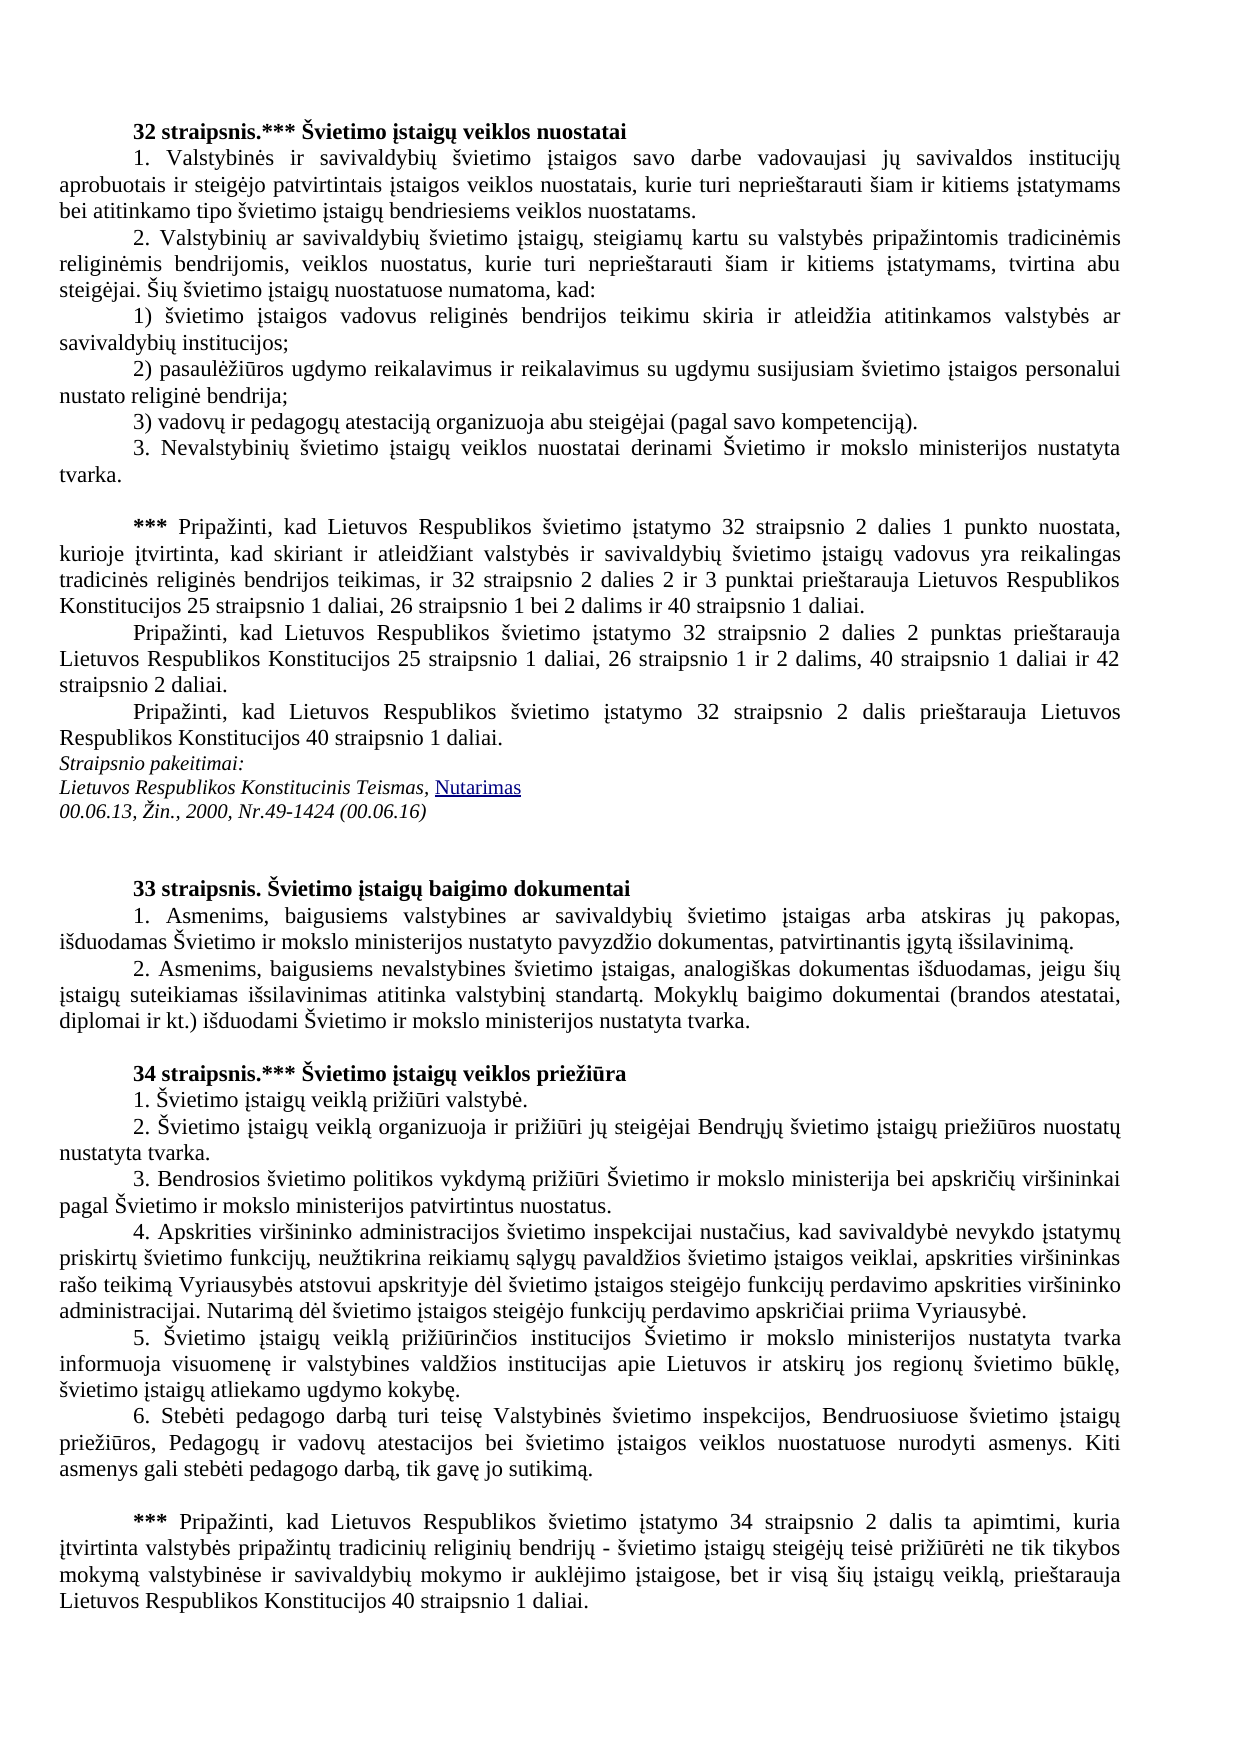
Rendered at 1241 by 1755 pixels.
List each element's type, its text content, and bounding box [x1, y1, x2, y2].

text Lietuvos Respublikos Konstitucinis Teismas, Nutarimas [59, 775, 1122, 799]
text 1. Valstybinės ir savivaldybių švietimo įstaigos savo darbe vadovaujasi jų savivaldos institucijų aprobuotais ir steigėjo patvirtintais įstaigos veiklos nuostatais, kurie turi neprieštarauti šiam ir kitiems įstatymams bei atitinkamo tipo švietimo įstaigų bendriesiems veiklos nuostatams. [59, 144, 1122, 223]
text 1. Švietimo įstaigų veiklą prižiūri valstybė. [59, 1086, 1122, 1113]
text Straipsnio pakeitimai: [59, 751, 1122, 775]
text *** Pripažinti, kad Lietuvos Respublikos švietimo įstatymo 32 straipsnio 2 dalies 1 punkto nuostata, kurioje įtvirtinta, kad skiriant ir atleidžiant valstybės ir savivaldybių švietimo įstaigų vadovus yra reikalingas tradicinės religinės bendrijos teikimas, ir 32 straipsnio 2 dalies 2 ir 3 punktai prieštarauja Lietuvos Respublikos Konstitucijos 25 straipsnio 1 daliai, 26 straipsnio 1 bei 2 dalims ir 40 straipsnio 1 daliai. [59, 513, 1122, 619]
text *** Pripažinti, kad Lietuvos Respublikos švietimo įstatymo 34 straipsnio 2 dalis ta apimtimi, kuria įtvirtinta valstybės pripažintų tradicinių religinių bendrijų - švietimo įstaigų steigėjų teisė prižiūrėti ne tik tikybos mokymą valstybinėse ir savivaldybių mokymo ir auklėjimo įstaigose, bet ir visą šių įstaigų veiklą, prieštarauja Lietuvos Respublikos Konstitucijos 40 straipsnio 1 daliai. [59, 1508, 1122, 1613]
text 34 straipsnis.*** Švietimo įstaigų veiklos priežiūra [59, 1060, 1122, 1086]
text Pripažinti, kad Lietuvos Respublikos švietimo įstatymo 32 straipsnio 2 dalies 2 punktas prieštarauja Lietuvos Respublikos Konstitucijos 25 straipsnio 1 daliai, 26 straipsnio 1 ir 2 dalims, 40 straipsnio 1 daliai ir 42 straipsnio 2 daliai. [59, 619, 1122, 698]
text 5. Švietimo įstaigų veiklą prižiūrinčios institucijos Švietimo ir mokslo ministerijos nustatyta tvarka informuoja visuomenę ir valstybines valdžios institucijas apie Lietuvos ir atskirų jos regionų švietimo būklę, švietimo įstaigų atliekamo ugdymo kokybę. [59, 1323, 1122, 1403]
text 4. Apskrities viršininko administracijos švietimo inspekcijai nustačius, kad savivaldybė nevykdo įstatymų priskirtų švietimo funkcijų, neužtikrina reikiamų sąlygų pavaldžios švietimo įstaigos veiklai, apskrities viršininkas rašo teikimą Vyriausybės atstovui apskrityje dėl švietimo įstaigos steigėjo funkcijų perdavimo apskrities viršininko administracijai. Nutarimą dėl švietimo įstaigos steigėjo funkcijų perdavimo apskričiai priima Vyriausybė. [59, 1218, 1122, 1323]
text 6. Stebėti pedagogo darbą turi teisę Valstybinės švietimo inspekcijos, Bendruosiuose švietimo įstaigų priežiūros, Pedagogų ir vadovų atestacijos bei švietimo įstaigos veiklos nuostatuose nurodyti asmenys. Kiti asmenys gali stebėti pedagogo darbą, tik gavę jo sutikimą. [59, 1403, 1122, 1482]
text 1. Asmenims, baigusiems valstybines ar savivaldybių švietimo įstaigas arba atskiras jų pakopas, išduodamas Švietimo ir mokslo ministerijos nustatyto pavyzdžio dokumentas, patvirtinantis įgytą išsilavinimą. [59, 902, 1122, 954]
text 2. Švietimo įstaigų veiklą organizuoja ir prižiūri jų steigėjai Bendrųjų švietimo įstaigų priežiūros nuostatų nustatyta tvarka. [59, 1113, 1122, 1165]
text 3. Bendrosios švietimo politikos vykdymą prižiūri Švietimo ir mokslo ministerija bei apskričių viršininkai pagal Švietimo ir mokslo ministerijos patvirtintus nuostatus. [59, 1165, 1122, 1218]
text 32 straipsnis.*** Švietimo įstaigų veiklos nuostatai [59, 118, 1122, 144]
text 00.06.13, Žin., 2000, Nr.49-1424 (00.06.16) [59, 799, 1122, 823]
text 3) vadovų ir pedagogų atestaciją organizuoja abu steigėjai (pagal savo kompetenciją). [59, 408, 1122, 434]
text 2) pasaulėžiūros ugdymo reikalavimus ir reikalavimus su ugdymu susijusiam švietimo įstaigos personalui nustato religinė bendrija; [59, 355, 1122, 408]
text Pripažinti, kad Lietuvos Respublikos švietimo įstatymo 32 straipsnio 2 dalis prieštarauja Lietuvos Respublikos Konstitucijos 40 straipsnio 1 daliai. [59, 698, 1122, 751]
text 3. Nevalstybinių švietimo įstaigų veiklos nuostatai derinami Švietimo ir mokslo ministerijos nustatyta tvarka. [59, 434, 1122, 487]
text 2. Asmenims, baigusiems nevalstybines švietimo įstaigas, analogiškas dokumentas išduodamas, jeigu šių įstaigų suteikiamas išsilavinimas atitinka valstybinį standartą. Mokyklų baigimo dokumentai (brandos atestatai, diplomai ir kt.) išduodami Švietimo ir mokslo ministerijos nustatyta tvarka. [59, 954, 1122, 1034]
text 33 straipsnis. Švietimo įstaigų baigimo dokumentai [59, 876, 1122, 902]
text 1) švietimo įstaigos vadovus religinės bendrijos teikimu skiria ir atleidžia atitinkamos valstybės ar savivaldybių institucijos; [59, 303, 1122, 355]
text 2. Valstybinių ar savivaldybių švietimo įstaigų, steigiamų kartu su valstybės pripažintomis tradicinėmis religinėmis bendrijomis, veiklos nuostatus, kurie turi neprieštarauti šiam ir kitiems įstatymams, tvirtina abu steigėjai. Šių švietimo įstaigų nuostatuose numatoma, kad: [59, 223, 1122, 303]
